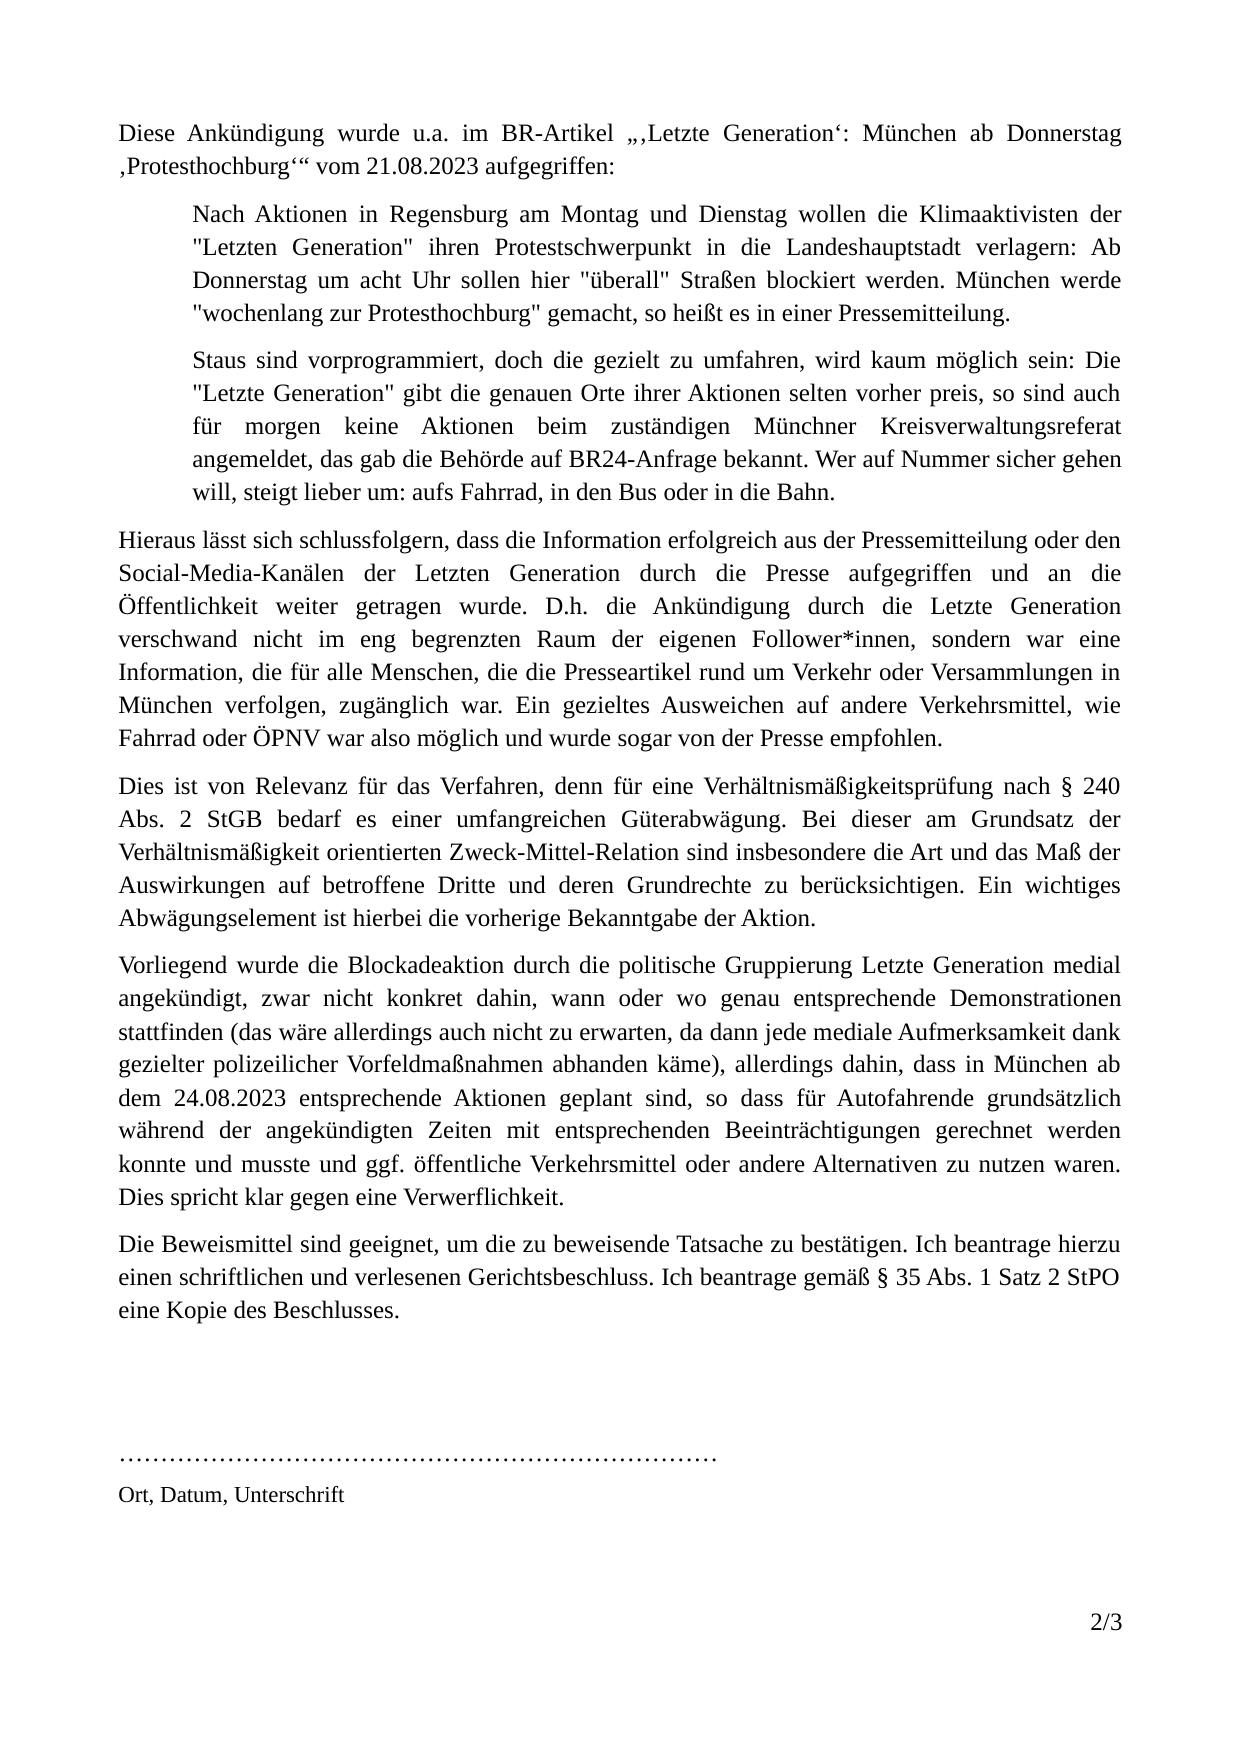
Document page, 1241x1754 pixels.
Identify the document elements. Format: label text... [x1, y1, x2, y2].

text Staus sind vorprogrammiert, doch die gezielt zu umfahren, wird kaum möglich sein: Die "Letzte Generation" gibt die genauen Orte ihrer Aktionen selten vorher preis, so sind auch für morgen keine Aktionen beim zuständigen Münchner Kreisverwaltungsreferat angemeldet, das gab die Behörde auf BR24-Anfrage bekannt. Wer auf Nummer sicher gehen will, steigt lieber um: aufs Fahrrad, in den Bus oder in die Bahn. [192, 345, 1122, 506]
text Ort, Datum, Unterschrift [118, 1481, 1122, 1508]
text Diese Ankündigung wurde u.a. im BR-Artikel „‚Letzte Generation‘: München ab Donnerstag ‚Protesthochburg‘“ vom 21.08.2023 aufgegriffen: [118, 118, 1122, 180]
text Nach Aktionen in Regensburg am Montag und Dienstag wollen die Klimaaktivisten der "Letzten Generation" ihren Protestschwerpunkt in die Landeshauptstadt verlagern: Ab Donnerstag um acht Uhr sollen hier "überall" Straßen blockiert werden. München werde "wochenlang zur Protesthochburg" gemacht, so heißt es in einer Pressemitteilung. [192, 199, 1122, 327]
text Die Beweismittel sind geeignet, um die zu beweisende Tatsache zu bestätigen. Ich beantrage hierzu einen schriftlichen und verlesenen Gerichtsbeschluss. Ich beantrage gemäß § 35 Abs. 1 Satz 2 StPO eine Kopie des Beschlusses. [118, 1229, 1122, 1324]
text ……………………………………………………………… [118, 1438, 1122, 1467]
text Vorliegend wurde die Blockadeaktion durch die politische Gruppierung Letzte Generation medial angekündigt, zwar nicht konkret dahin, wann oder wo genau entsprechende Demonstrationen stattfinden (das wäre allerdings auch nicht zu erwarten, da dann jede mediale Aufmerksamkeit dank gezielter polizeilicher Vorfeldmaßnahmen abhanden käme), allerdings dahin, dass in München ab dem 24.08.2023 entsprechende Aktionen geplant sind, so dass für Autofahrende grundsätzlich während der angekündigten Zeiten mit entsprechenden Beeinträchtigungen gerechnet werden konnte und musste und ggf. öffentliche Verkehrsmittel oder andere Alternativen zu nutzen waren. Dies spricht klar gegen eine Verwerflichkeit. [118, 951, 1122, 1210]
text Hieraus lässt sich schlussfolgern, dass die Information erfolgreich aus der Pressemitteilung oder den Social-Media-Kanälen der Letzten Generation durch die Presse aufgegriffen und an die Öffentlichkeit weiter getragen wurde. D.h. die Ankündigung durch die Letzte Generation verschwand nicht im eng begrenzten Raum der eigenen Follower*innen, sondern war eine Information, die für alle Menschen, die die Presseartikel rund um Verkehr oder Versammlungen in München verfolgen, zugänglich war. Ein gezieltes Ausweichen auf andere Verkehrsmittel, wie Fahrrad oder ÖPNV war also möglich und wurde sogar von der Presse empfohlen. [118, 525, 1122, 752]
text Dies ist von Relevanz für das Verfahren, denn für eine Verhältnismäßigkeitsprüfung nach § 240 Abs. 2 StGB bedarf es einer umfangreichen Güterabwägung. Bei dieser am Grundsatz der Verhältnismäßigkeit orientierten Zweck-Mittel-Relation sind insbesondere die Art und das Maß der Auswirkungen auf betroffene Dritte und deren Grundrechte zu berücksichtigen. Ein wichtiges Abwägungselement ist hierbei die vorherige Bekanntgabe der Aktion. [118, 771, 1122, 932]
